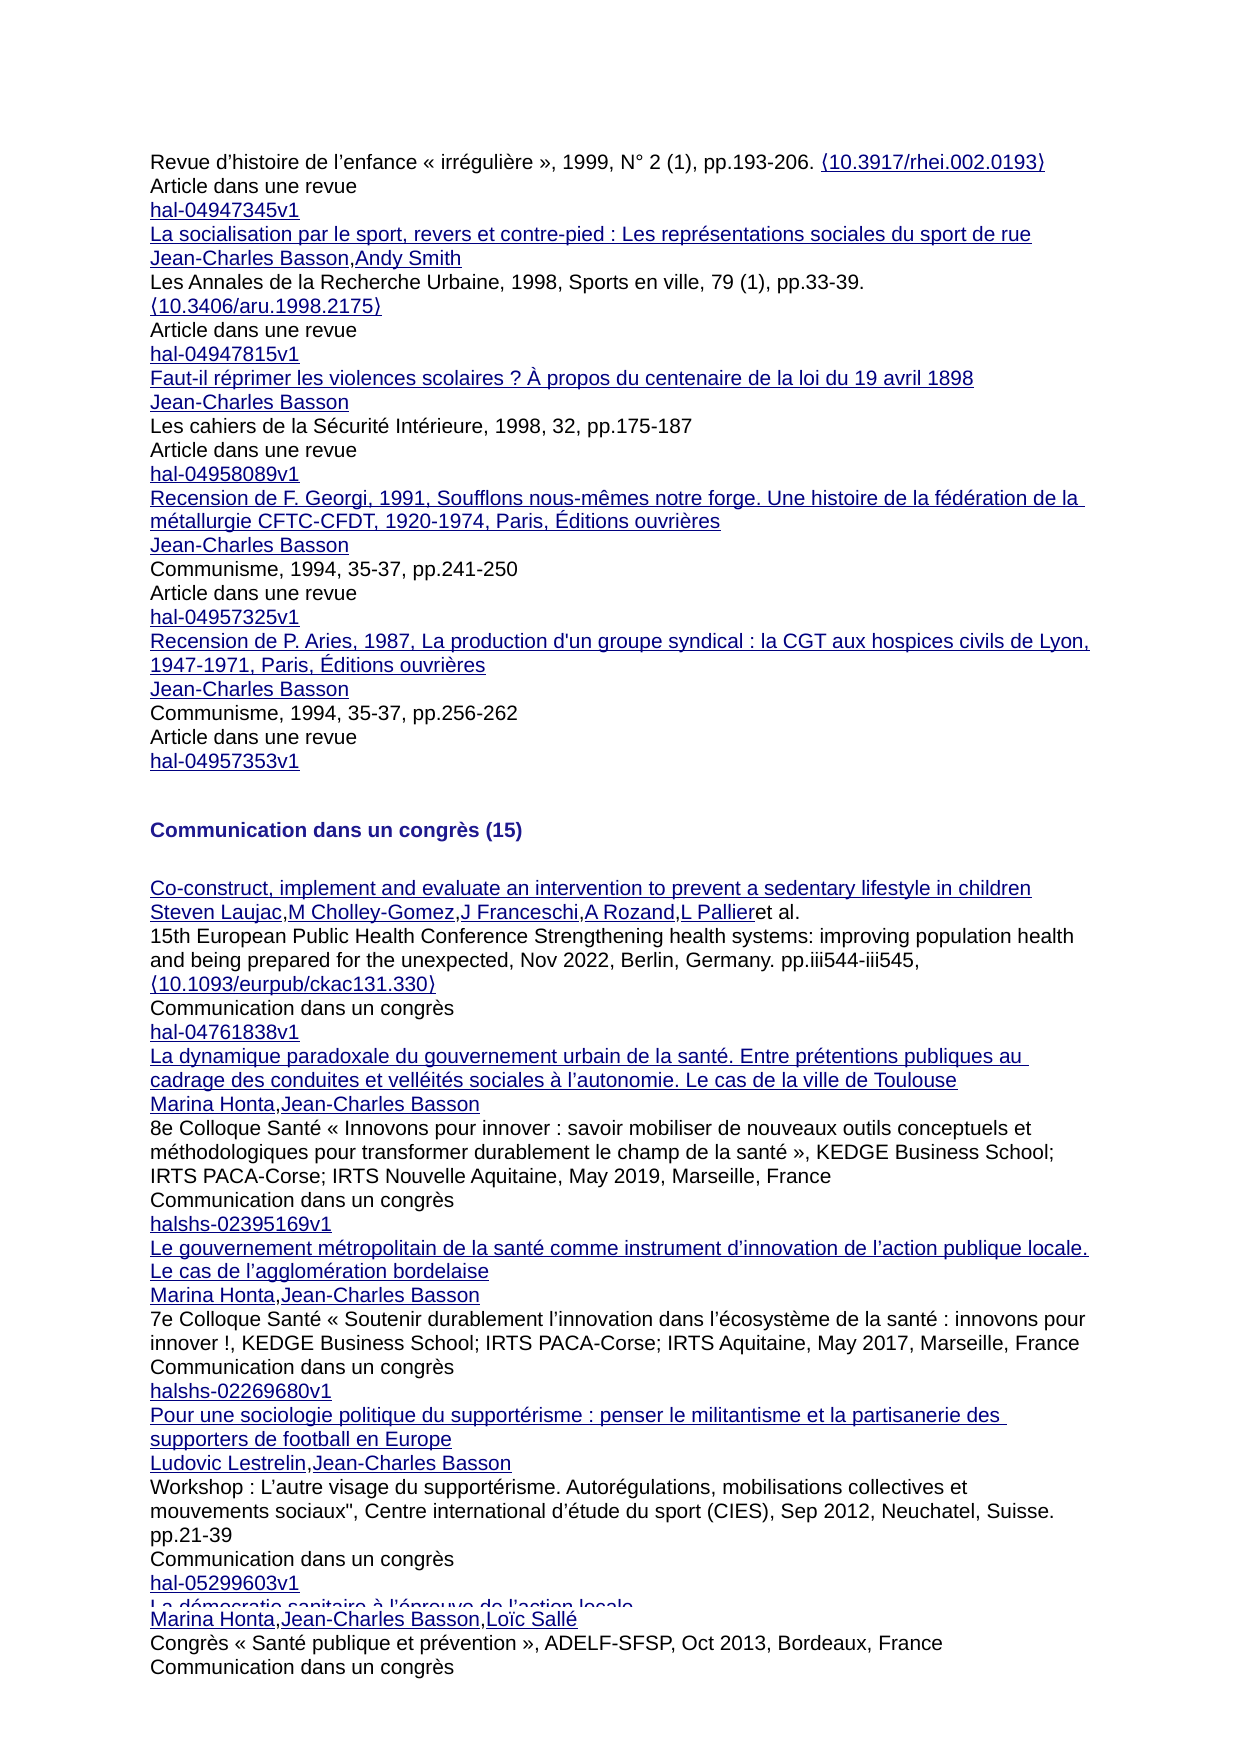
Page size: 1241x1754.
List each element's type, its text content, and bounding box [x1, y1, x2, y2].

table_cell 1947-1971, Paris, Éditions ouvrières Jean-Charles Basson Communisme, 1994, 35-37, pp.256-262 Article dans une revue hal-04957353v1 [150, 651, 1090, 773]
table_cell Recension de P. Aries, 1987, La production d'un groupe syndical : la CGT aux hospices civils de Lyon, [150, 629, 1090, 650]
table_cell Faut-il réprimer les violences scolaires ? À propos du centenaire de la loi du 19 avril 1898 Jean-Charles Basson Les cahiers de la Sécurité Intérieure, 1998, 32, pp.175-187 Article dans une revue hal-04958089v1 [150, 366, 1090, 485]
subtitle Communication dans un congrès (15) [150, 818, 1090, 842]
table_cell La dynamique paradoxale du gouvernement urbain de la santé. Entre prétentions publiques au cadrage des conduites et velléités sociales à l’autonomie. Le cas de la ville de Toulouse Marina Honta,Jean-Charles Basson 8e Colloque Santé « Innovons pour innover : savoir mobiliser de nouveaux outils conceptuels et méthodologiques pour transformer durablement le champ de la santé », KEDGE Business School; IRTS PACA-Corse; IRTS Nouvelle Aquitaine, May 2019, Marseille, France Communication dans un congrès halshs-02395169v1 [150, 1044, 1090, 1235]
table_header Co-construct, implement and evaluate an intervention to prevent a sedentary lifestyle in children Steven Laujac,M Cholley-Gomez,J Franceschi,A Rozand,L Pallieret al. 15th European Public Health Conference Strengthening health systems: improving population health and being prepared for the unexpected, Nov 2022, Berlin, Germany. pp.iii544-iii545, ⟨10.1093/eurpub/ckac131.330⟩ Communication dans un congrès hal-04761838v1 [150, 876, 1090, 1044]
table_cell Le gouvernement métropolitain de la santé comme instrument d’innovation de l’action publique locale. Le cas de l’agglomération bordelaise Marina Honta,Jean-Charles Basson 7e Colloque Santé « Soutenir durablement l’innovation dans l’écosystème de la santé : innovons pour innover !, KEDGE Business School; IRTS PACA-Corse; IRTS Aquitaine, May 2017, Marseille, France Communication dans un congrès halshs-02269680v1 [150, 1235, 1090, 1403]
table_cell Recension de F. Georgi, 1991, Soufflons nous-mêmes notre forge. Une histoire de la fédération de la métallurgie CFTC-CFDT, 1920-1974, Paris, Éditions ouvrières Jean-Charles Basson Communisme, 1994, 35-37, pp.241-250 Article dans une revue hal-04957325v1 [150, 485, 1090, 629]
table_cell Pour une sociologie politique du supportérisme : penser le militantisme et la partisanerie des supporters de football en Europe Ludovic Lestrelin,Jean-Charles Basson Workshop : L’autre visage du supportérisme. Autorégulations, mobilisations collectives et mouvements sociaux", Centre international d’étude du sport (CIES), Sep 2012, Neuchatel, Suisse. pp.21-39 Communication dans un congrès hal-05299603v1 [150, 1403, 1090, 1595]
table_cell La socialisation par le sport, revers et contre-pied : Les représentations sociales du sport de rue Jean-Charles Basson,Andy Smith Les Annales de la Recherche Urbaine, 1998, Sports en ville, 79 (1), pp.33-39. ⟨10.3406/aru.1998.2175⟩ Article dans une revue hal-04947815v1 [150, 222, 1090, 366]
table_cell La démocratie sanitaire à l’épreuve de l’action locale Marina Honta,Jean-Charles Basson,Loïc Sallé Congrès « Santé publique et prévention », ADELF-SFSP, Oct 2013, Bordeaux, France Communication dans un congrès [150, 1595, 1090, 1679]
table_cell Revue d’histoire de l’enfance « irrégulière », 1999, N° 2 (1), pp.193-206. ⟨10.3917/rhei.002.0193⟩ Article dans une revue hal-04947345v1 [150, 150, 1090, 222]
